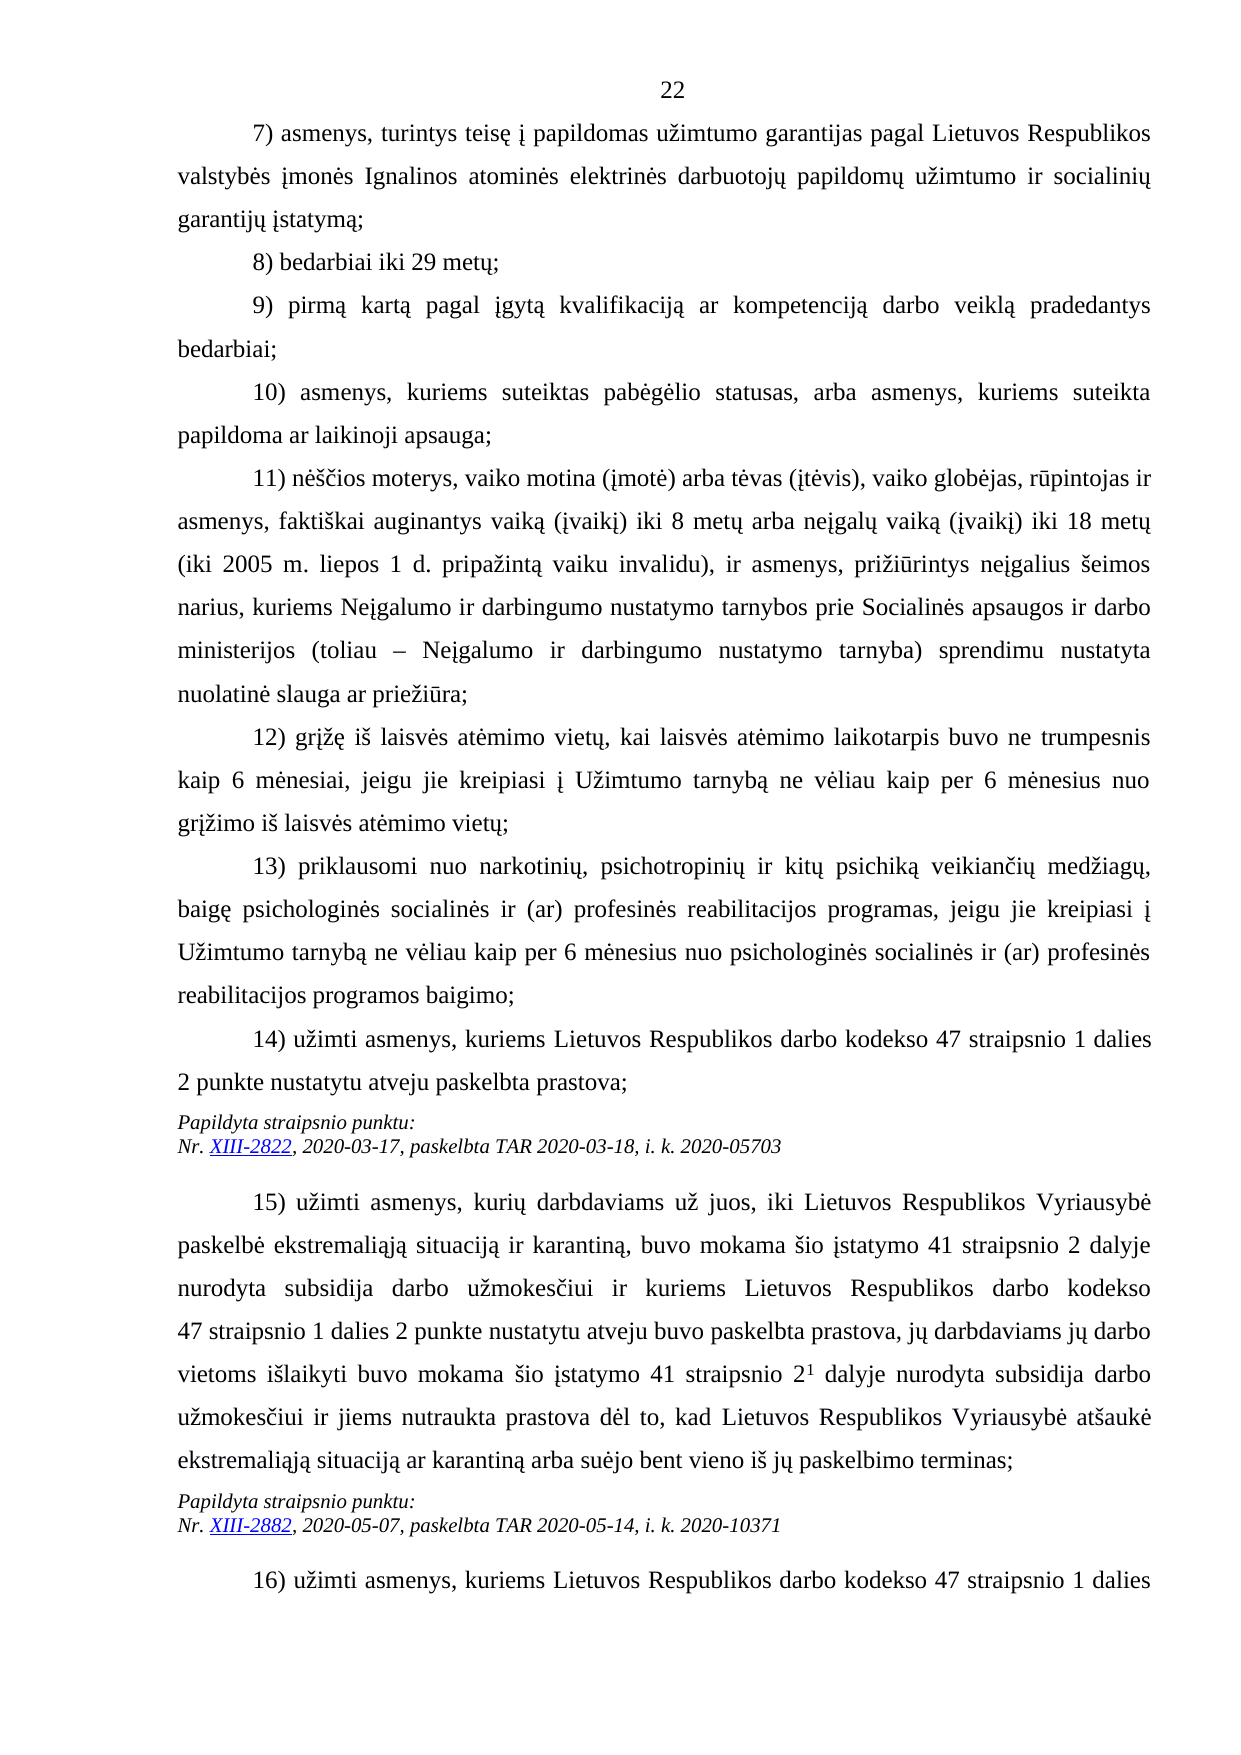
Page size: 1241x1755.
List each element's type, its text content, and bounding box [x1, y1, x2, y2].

text Papildyta straipsnio punktu: [177, 1489, 1152, 1513]
text 11) nėščios moterys, vaiko motina (įmotė) arba tėvas (įtėvis), vaiko globėjas, rūpintojas ir asmenys, faktiškai auginantys vaiką (įvaikį) iki 8 metų arba neįgalų vaiką (įvaikį) iki 18 metų (iki 2005 m. liepos 1 d. pripažintą vaiku invalidu), ir asmenys, prižiūrintys neįgalius šeimos narius, kuriems Neįgalumo ir darbingumo nustatymo tarnybos prie Socialinės apsaugos ir darbo ministerijos (toliau – Neįgalumo ir darbingumo nustatymo tarnyba) sprendimu nustatyta nuolatinė slauga ar priežiūra; [177, 463, 1152, 707]
text 16) užimti asmenys, kuriems Lietuvos Respublikos darbo kodekso 47 straipsnio 1 dalies [177, 1566, 1152, 1594]
text 9) pirmą kartą pagal įgytą kvalifikaciją ar kompetenciją darbo veiklą pradedantys bedarbiai; [177, 291, 1152, 362]
text 8) bedarbiai iki 29 metų; [177, 247, 1152, 276]
text Papildyta straipsnio punktu: [177, 1110, 1152, 1134]
text 15) užimti asmenys, kurių darbdaviams už juos, iki Lietuvos Respublikos Vyriausybė paskelbė ekstremaliąją situaciją ir karantiną, buvo mokama šio įstatymo 41 straipsnio 2 dalyje nurodyta subsidija darbo užmokesčiui ir kuriems Lietuvos Respublikos darbo kodekso 47 straipsnio 1 dalies 2 punkte nustatytu atveju buvo paskelbta prastova, jų darbdaviams jų darbo vietoms išlaikyti buvo mokama šio įstatymo 41 straipsnio 21 dalyje nurodyta subsidija darbo užmokesčiui ir jiems nutraukta prastova dėl to, kad Lietuvos Respublikos Vyriausybė atšaukė ekstremaliąją situaciją ar karantiną arba suėjo bent vieno iš jų paskelbimo terminas; [177, 1187, 1152, 1474]
text 13) priklausomi nuo narkotinių, psichotropinių ir kitų psichiką veikiančių medžiagų, baigę psichologinės socialinės ir (ar) profesinės reabilitacijos programas, jeigu jie kreipiasi į Užimtumo tarnybą ne vėliau kaip per 6 mėnesius nuo psichologinės socialinės ir (ar) profesinės reabilitacijos programos baigimo; [177, 851, 1152, 1009]
text Nr. XIII-2822, 2020-03-17, paskelbta TAR 2020-03-18, i. k. 2020-05703 [177, 1134, 1152, 1158]
text 10) asmenys, kuriems suteiktas pabėgėlio statusas, arba asmenys, kuriems suteikta papildoma ar laikinoji apsauga; [177, 377, 1152, 449]
text 7) asmenys, turintys teisę į papildomas užimtumo garantijas pagal Lietuvos Respublikos valstybės įmonės Ignalinos atominės elektrinės darbuotojų papildomų užimtumo ir socialinių garantijų įstatymą; [177, 118, 1152, 233]
text Nr. XIII-2882, 2020-05-07, paskelbta TAR 2020-05-14, i. k. 2020-10371 [177, 1513, 1152, 1537]
text 14) užimti asmenys, kuriems Lietuvos Respublikos darbo kodekso 47 straipsnio 1 dalies 2 punkte nustatytu atveju paskelbta prastova; [177, 1024, 1152, 1096]
text 12) grįžę iš laisvės atėmimo vietų, kai laisvės atėmimo laikotarpis buvo ne trumpesnis kaip 6 mėnesiai, jeigu jie kreipiasi į Užimtumo tarnybą ne vėliau kaip per 6 mėnesius nuo grįžimo iš laisvės atėmimo vietų; [177, 722, 1152, 837]
